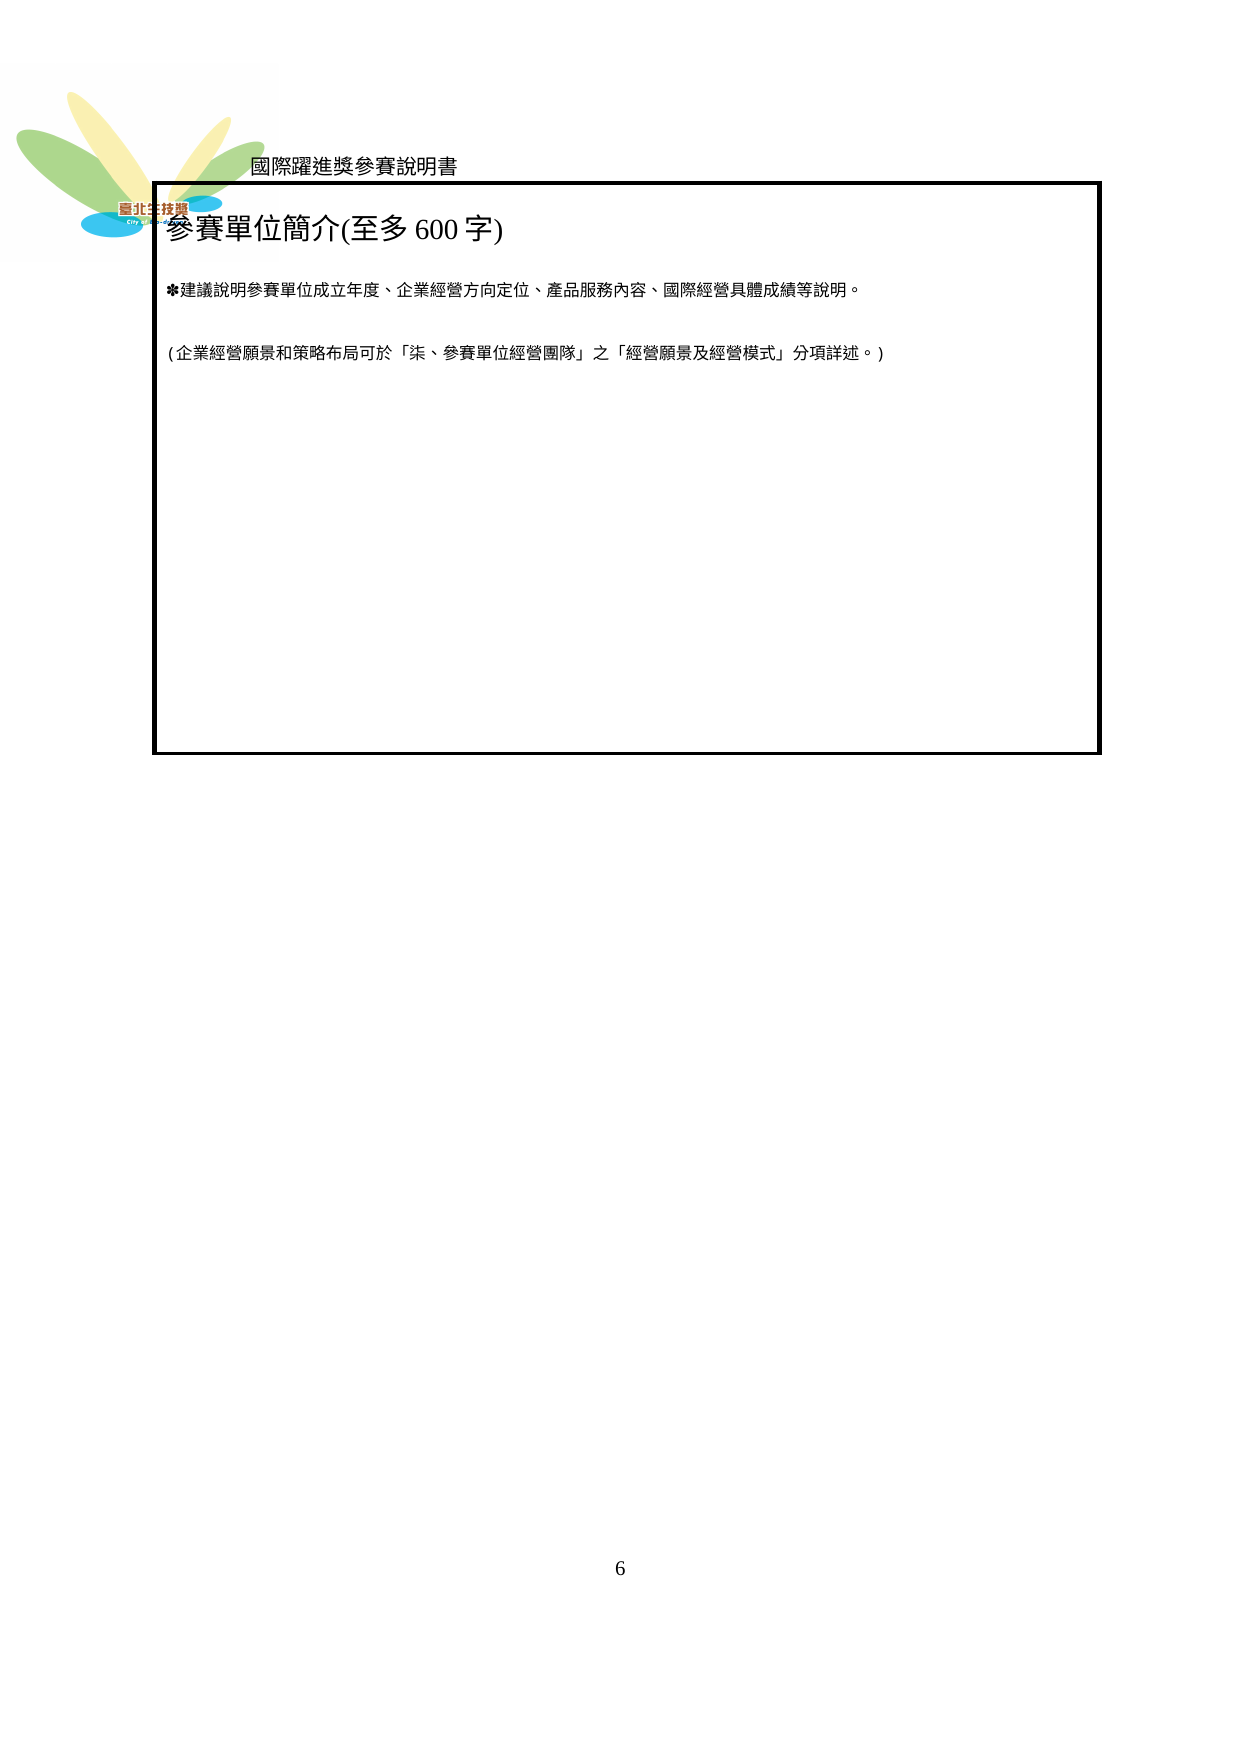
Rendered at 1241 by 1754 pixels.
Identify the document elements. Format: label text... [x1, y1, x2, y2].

table_header 參賽單位簡介(至多600字) ✽建議說明參賽單位成立年度、企業經營方向定位、產品服務內容、國際經營具體成績等說明。 (企業經營願景和策略布局可於「柒、參賽單位經營團隊」之「經營願景及經營模式」分項詳述。) [157, 185, 1097, 752]
